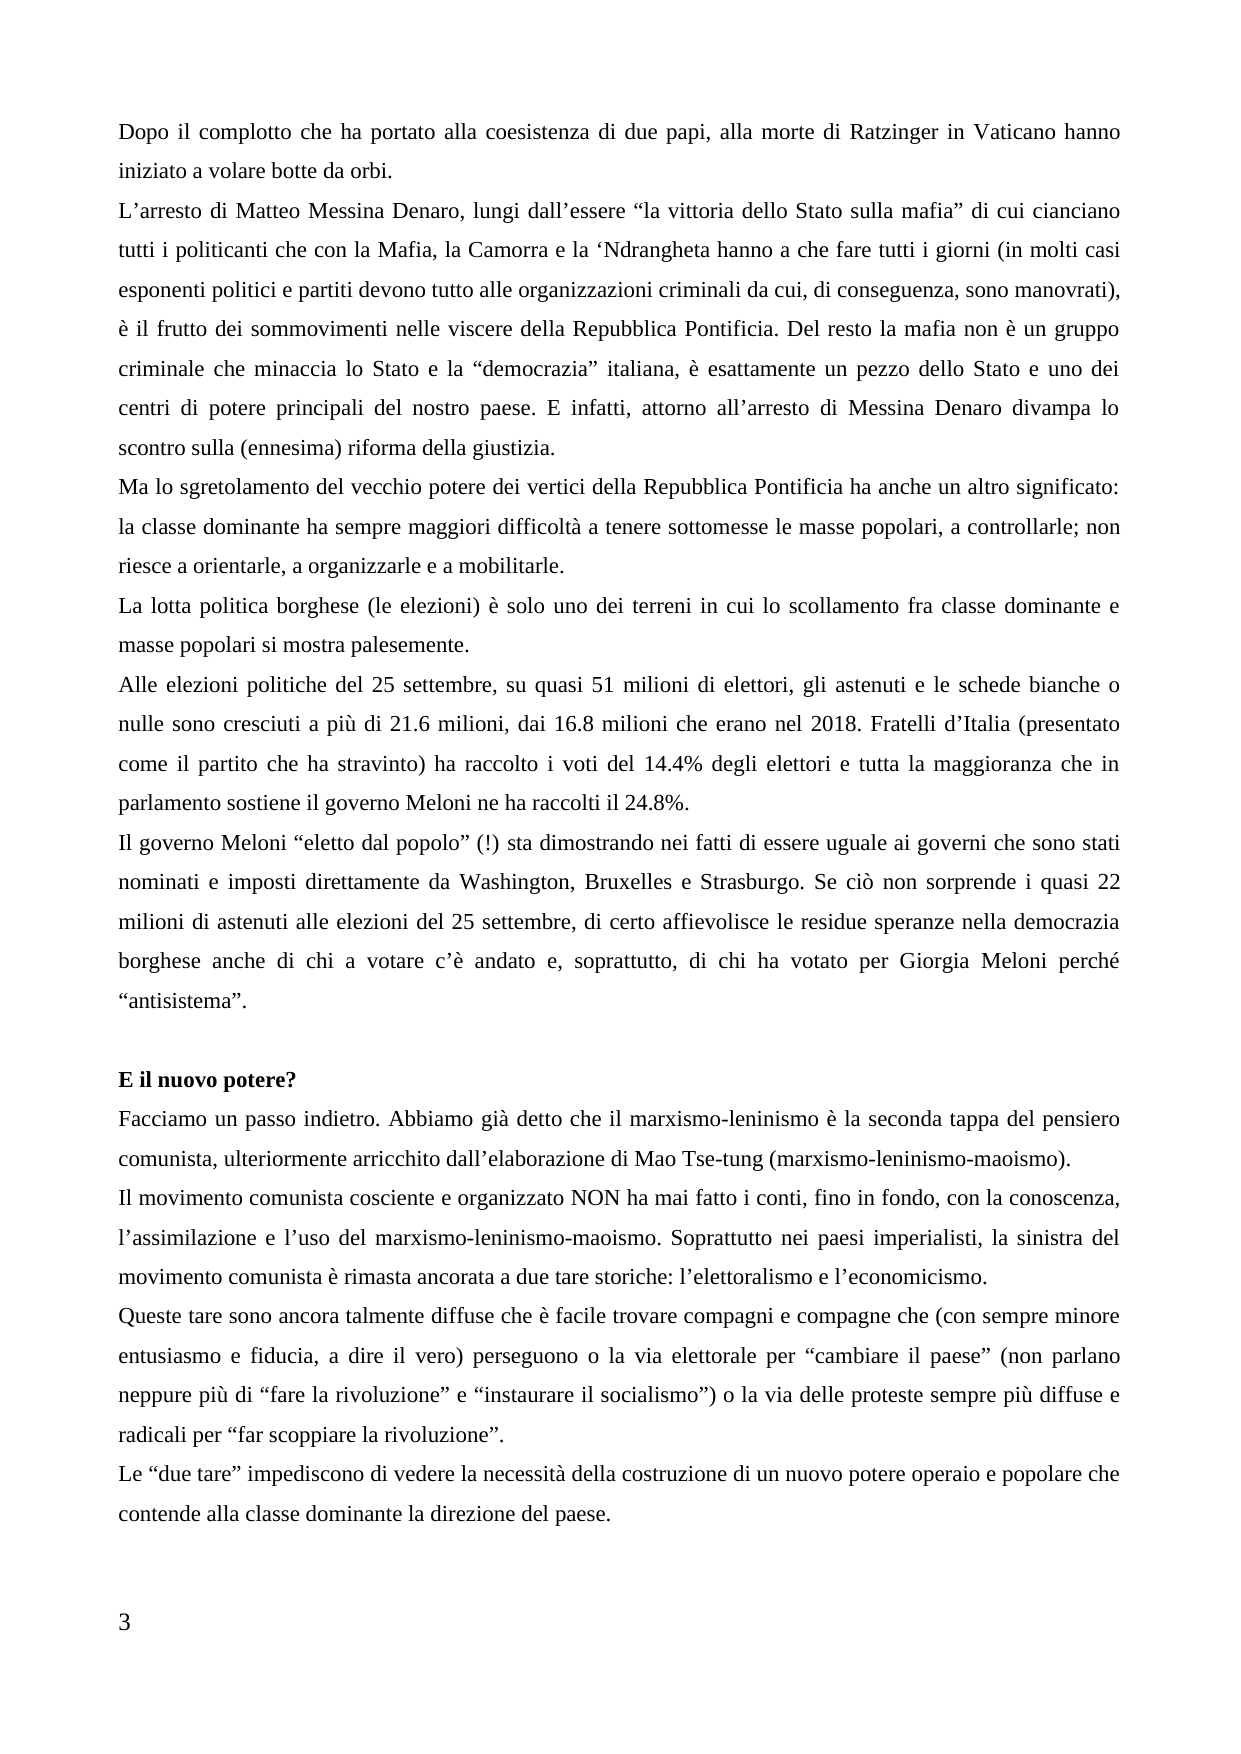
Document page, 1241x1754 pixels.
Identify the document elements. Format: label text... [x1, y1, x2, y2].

text L’arresto di Matteo Messina Denaro, lungi dall’essere “la vittoria dello Stato sulla mafia” di cui cianciano tutti i politicanti che con la Mafia, la Camorra e la ‘Ndrangheta hanno a che fare tutti i giorni (in molti casi esponenti politici e partiti devono tutto alle organizzazioni criminali da cui, di conseguenza, sono manovrati), è il frutto dei sommovimenti nelle viscere della Repubblica Pontificia. Del resto la mafia non è un gruppo criminale che minaccia lo Stato e la “democrazia” italiana, è esattamente un pezzo dello Stato e uno dei centri di potere principali del nostro paese. E infatti, attorno all’arresto di Messina Denaro divampa lo scontro sulla (ennesima) riforma della giustizia. [118, 197, 1122, 460]
text Queste tare sono ancora talmente diffuse che è facile trovare compagni e compagne che (con sempre minore entusiasmo e fiducia, a dire il vero) perseguono o la via elettorale per “cambiare il paese” (non parlano neppure più di “fare la rivoluzione” e “instaurare il socialismo”) o la via delle proteste sempre più diffuse e radicali per “far scoppiare la rivoluzione”. [118, 1302, 1122, 1447]
text Alle elezioni politiche del 25 settembre, su quasi 51 milioni di elettori, gli astenuti e le schede bianche o nulle sono cresciuti a più di 21.6 milioni, dai 16.8 milioni che erano nel 2018. Fratelli d’Italia (presentato come il partito che ha stravinto) ha raccolto i voti del 14.4% degli elettori e tutta la maggioranza che in parlamento sostiene il governo Meloni ne ha raccolti il 24.8%. [118, 671, 1122, 816]
text Il movimento comunista cosciente e organizzato NON ha mai fatto i conti, fino in fondo, con la conoscenza, l’assimilazione e l’uso del marxismo-leninismo-maoismo. Soprattutto nei paesi imperialisti, la sinistra del movimento comunista è rimasta ancorata a due tare storiche: l’elettoralismo e l’economicismo. [118, 1184, 1122, 1289]
text E il nuovo potere? [118, 1066, 1122, 1092]
text Dopo il complotto che ha portato alla coesistenza di due papi, alla morte di Ratzinger in Vaticano hanno iniziato a volare botte da orbi. [118, 118, 1122, 184]
text Ma lo sgretolamento del vecchio potere dei vertici della Repubblica Pontificia ha anche un altro significato: la classe dominante ha sempre maggiori difficoltà a tenere sottomesse le masse popolari, a controllarle; non riesce a orientarle, a organizzarle e a mobilitarle. [118, 473, 1122, 579]
text La lotta politica borghese (le elezioni) è solo uno dei terreni in cui lo scollamento fra classe dominante e masse popolari si mostra palesemente. [118, 592, 1122, 658]
text Facciamo un passo indietro. Abbiamo già detto che il marxismo-leninismo è la seconda tappa del pensiero comunista, ulteriormente arricchito dall’elaborazione di Mao Tse-tung (marxismo-leninismo-maoismo). [118, 1105, 1122, 1171]
text Il governo Meloni “eletto dal popolo” (!) sta dimostrando nei fatti di essere uguale ai governi che sono stati nominati e imposti direttamente da Washington, Bruxelles e Strasburgo. Se ciò non sorprende i quasi 22 milioni di astenuti alle elezioni del 25 settembre, di certo affievolisce le residue speranze nella democrazia borghese anche di chi a votare c’è andato e, soprattutto, di chi ha votato per Giorgia Meloni perché “antisistema”. [118, 829, 1122, 1013]
text Le “due tare” impediscono di vedere la necessità della costruzione di un nuovo potere operaio e popolare che contende alla classe dominante la direzione del paese. [118, 1460, 1122, 1526]
